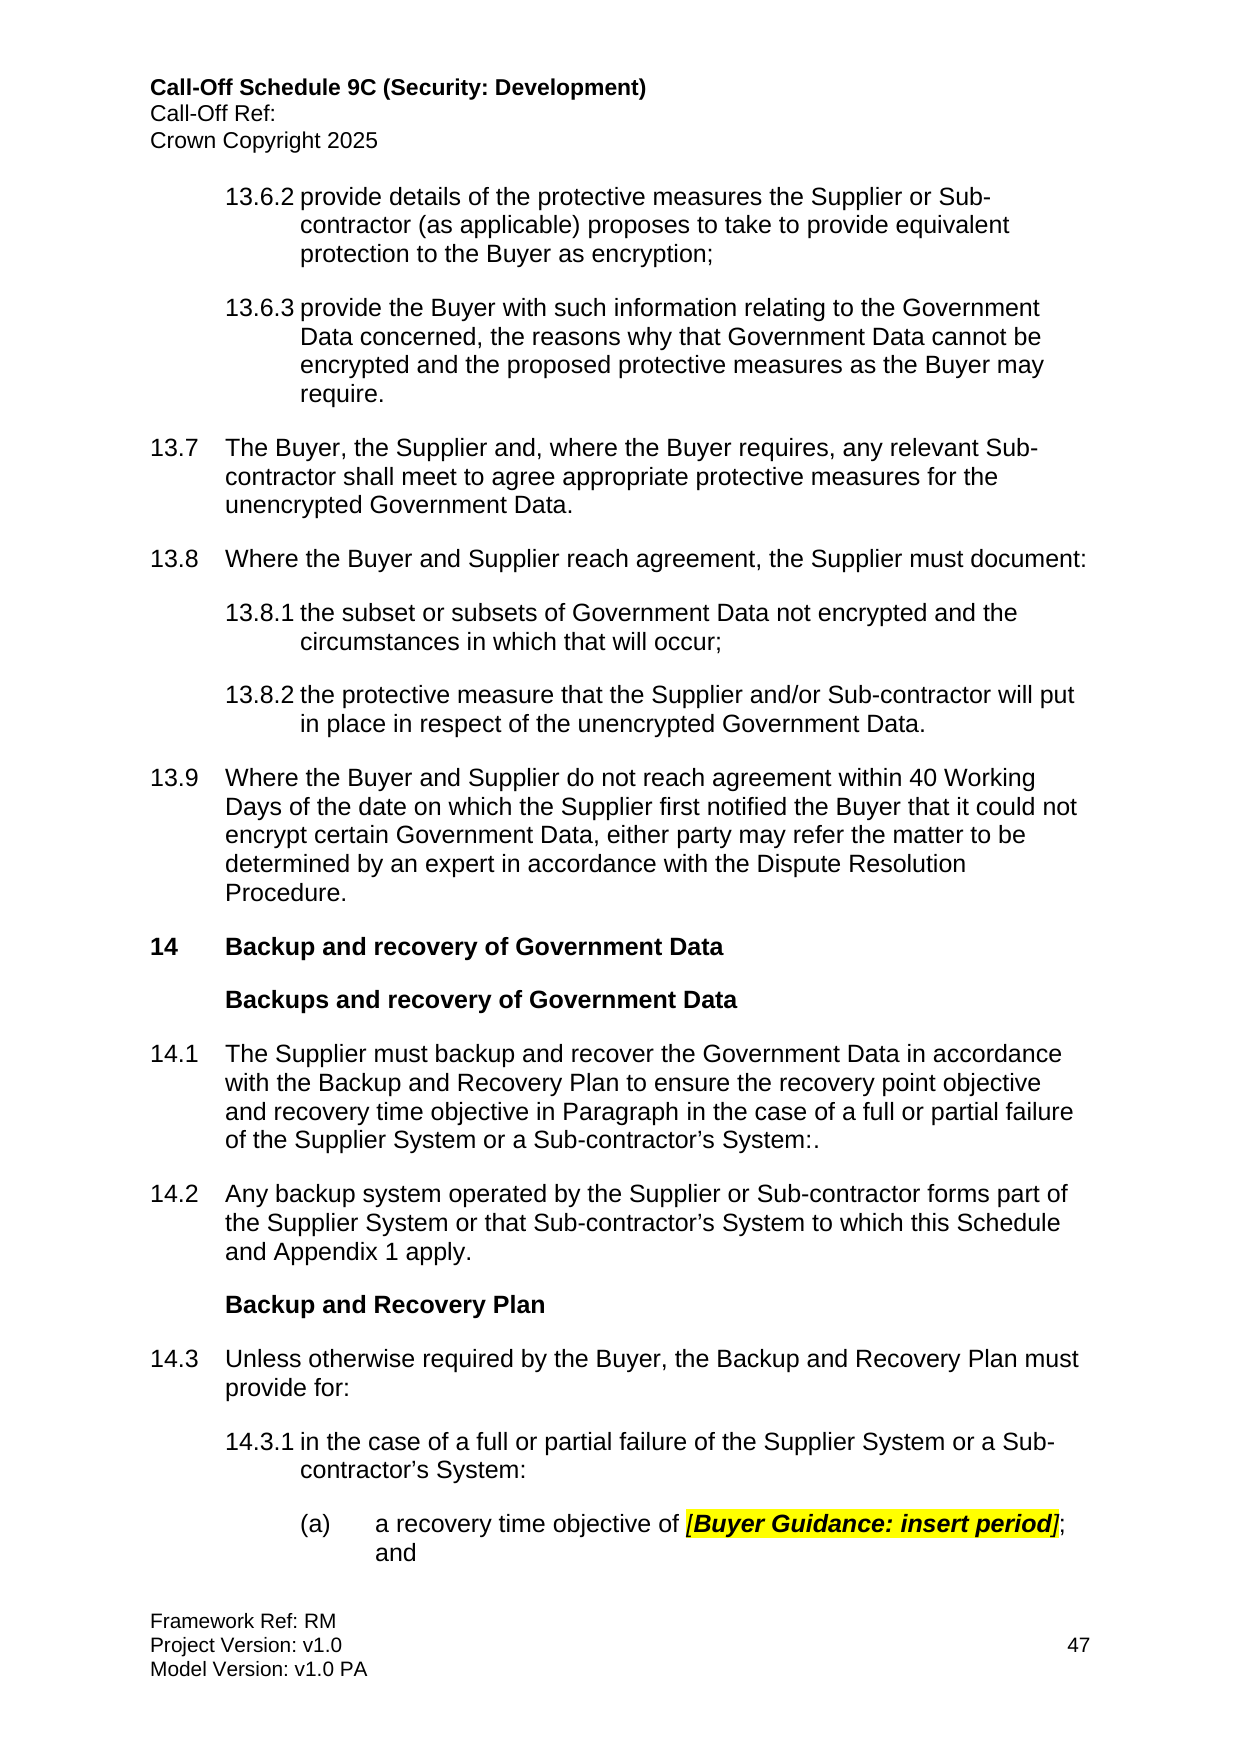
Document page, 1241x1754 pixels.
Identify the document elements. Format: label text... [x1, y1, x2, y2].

list Any backup system operated by the Supplier or Sub-contractor forms part of the Supplier System or that Sub-contractor’s System to which this Schedule and Appendix 1 apply. [150, 1179, 1091, 1265]
list a recovery time objective of [Buyer Guidance: insert period]; and [300, 1509, 1091, 1567]
list Backup and recovery of Government Data [150, 932, 1091, 960]
list the subset or subsets of Government Data not encrypted and the circumstances in which that will occur; [225, 598, 1091, 655]
list Where the Buyer and Supplier reach agreement, the Supplier must document: [150, 544, 1091, 573]
text Backups and recovery of Government Data [225, 985, 1091, 1014]
list the protective measure that the Supplier and/or Sub-contractor will put in place in respect of the unencrypted Government Data. [225, 680, 1091, 738]
list The Buyer, the Supplier and, where the Buyer requires, any relevant Sub-contractor shall meet to agree appropriate protective measures for the unencrypted Government Data. [150, 433, 1091, 519]
list Where the Buyer and Supplier do not reach agreement within 40 Working Days of the date on which the Supplier first notified the Buyer that it could not encrypt certain Government Data, either party may refer the matter to be determined by an expert in accordance with the Dispute Resolution Procedure. [150, 763, 1091, 907]
list in the case of a full or partial failure of the Supplier System or a Sub-contractor’s System: [225, 1427, 1091, 1484]
list provide the Buyer with such information relating to the Government Data concerned, the reasons why that Government Data cannot be encrypted and the proposed protective measures as the Buyer may require. [225, 293, 1091, 408]
list provide details of the protective measures the Supplier or Sub-contractor (as applicable) proposes to take to provide equivalent protection to the Buyer as encryption; [225, 182, 1091, 268]
list Unless otherwise required by the Buyer, the Backup and Recovery Plan must provide for: [150, 1344, 1091, 1402]
list The Supplier must backup and recover the Government Data in accordance with the Backup and Recovery Plan to ensure the recovery point objective and recovery time objective in Paragraph 14.3.1. [150, 1039, 1091, 1154]
text Backup and Recovery Plan [225, 1290, 1091, 1319]
